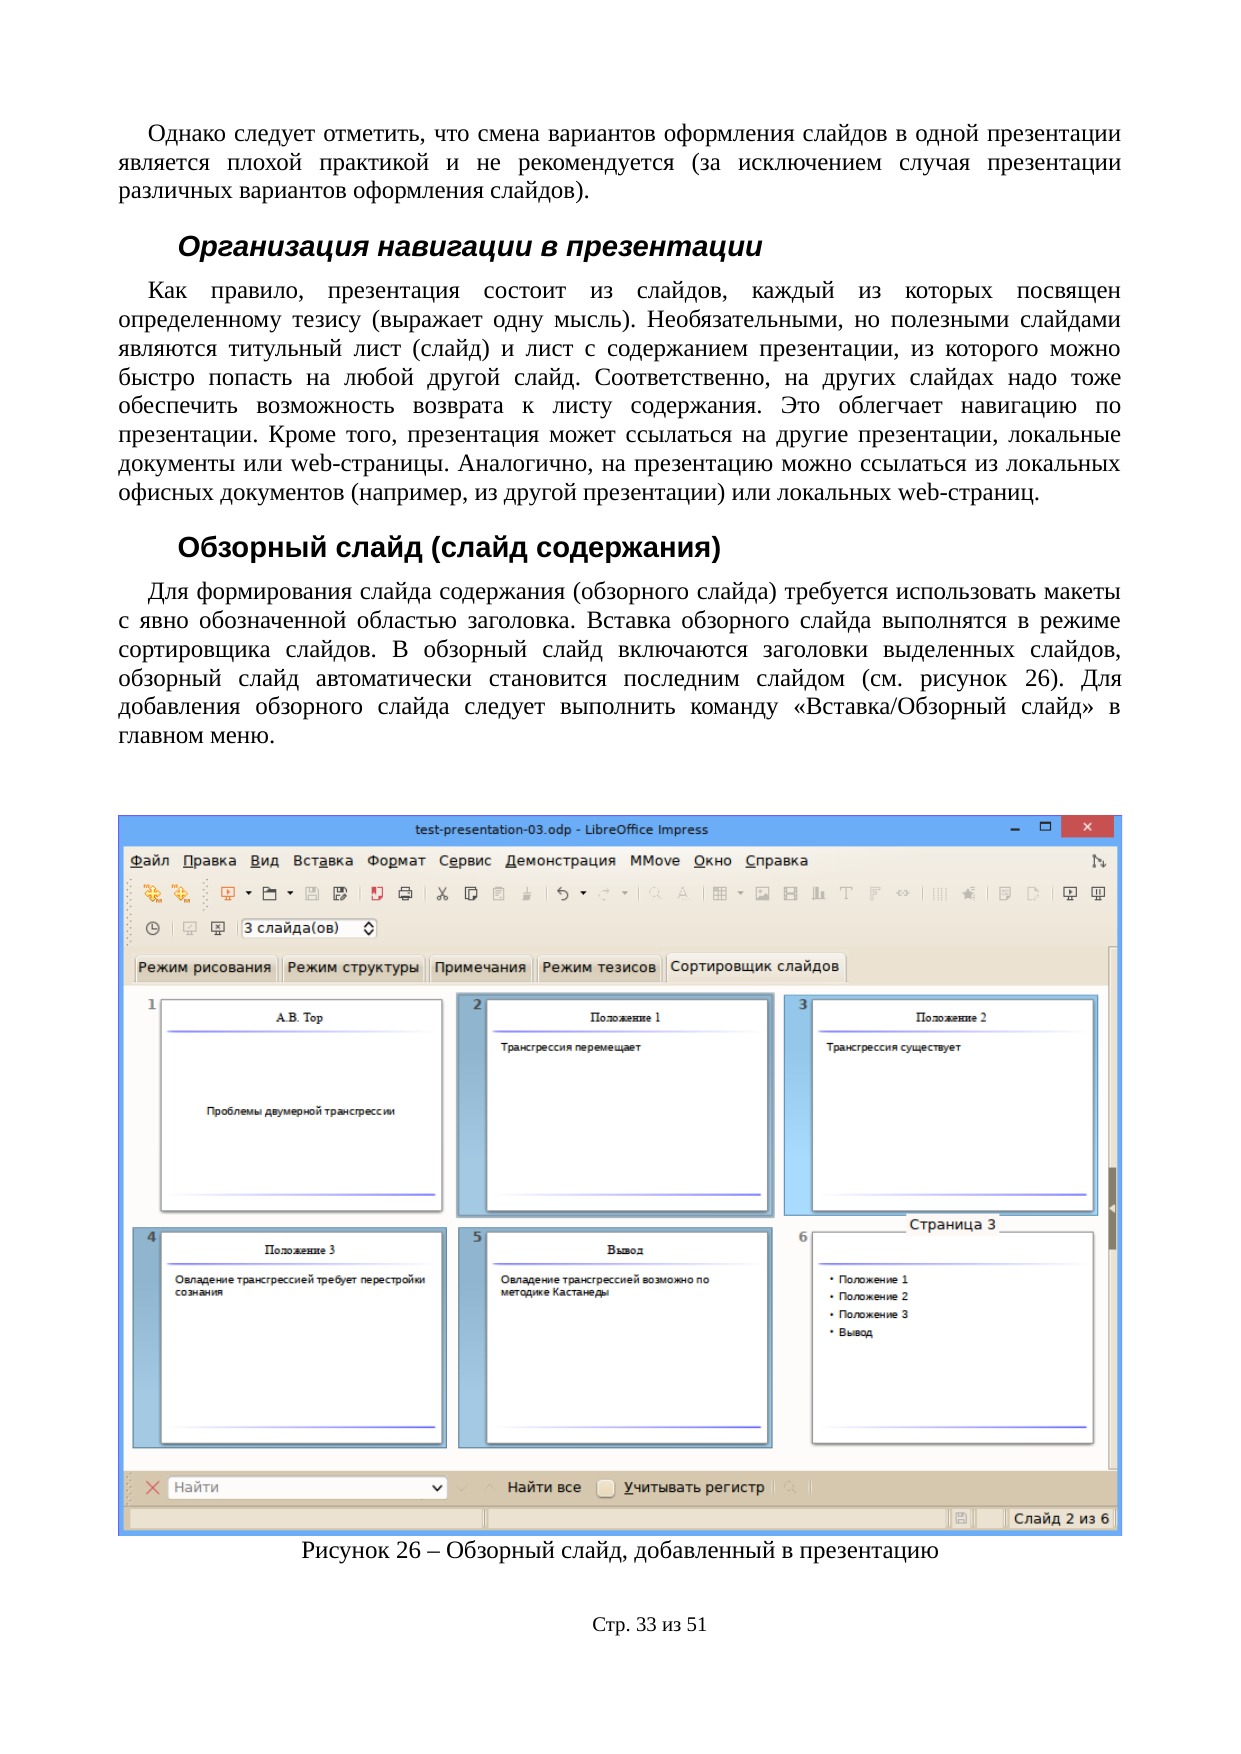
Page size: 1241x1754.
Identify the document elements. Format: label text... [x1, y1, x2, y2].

subtitle Организация навигации в презентации [118, 229, 1122, 263]
subtitle Обзорный слайд (слайд содержания) [118, 530, 1122, 564]
text Для формирования слайда содержания (обзорного слайда) требуется использовать макеты с явно обозначенной областью заголовка. Вставка обзорного слайда выполнятся в режиме сортировщика слайдов. В обзорный слайд включаются заголовки выделенных слайдов, обзорный слайд автоматически становится последним слайдом (см. рисунок 26). Для добавления обзорного слайда следует выполнить команду «Вставка/Обзорный слайд» в главном меню. [118, 576, 1122, 749]
text Рисунок 26 – Обзорный слайд, добавленный в презентацию [118, 1536, 1122, 1564]
picture [118, 815, 1123, 1536]
text Как правило, презентация состоит из слайдов, каждый из которых посвящен определенному тезису (выражает одну мысль). Необязательными, но полезными слайдами являются титульный лист (слайд) и лист с содержанием презентации, из которого можно быстро попасть на любой другой слайд. Соответственно, на других слайдах надо тоже обеспечить возможность возврата к листу содержания. Это облегчает навигацию по презентации. Кроме того, презентация может ссылаться на другие презентации, локальные документы или web-страницы. Аналогично, на презентацию можно ссылаться из локальных офисных документов (например, из другой презентации) или локальных web-страниц. [118, 275, 1122, 505]
text Однако следует отметить, что смена вариантов оформления слайдов в одной презентации является плохой практикой и не рекомендуется (за исключением случая презентации различных вариантов оформления слайдов). [118, 118, 1122, 204]
